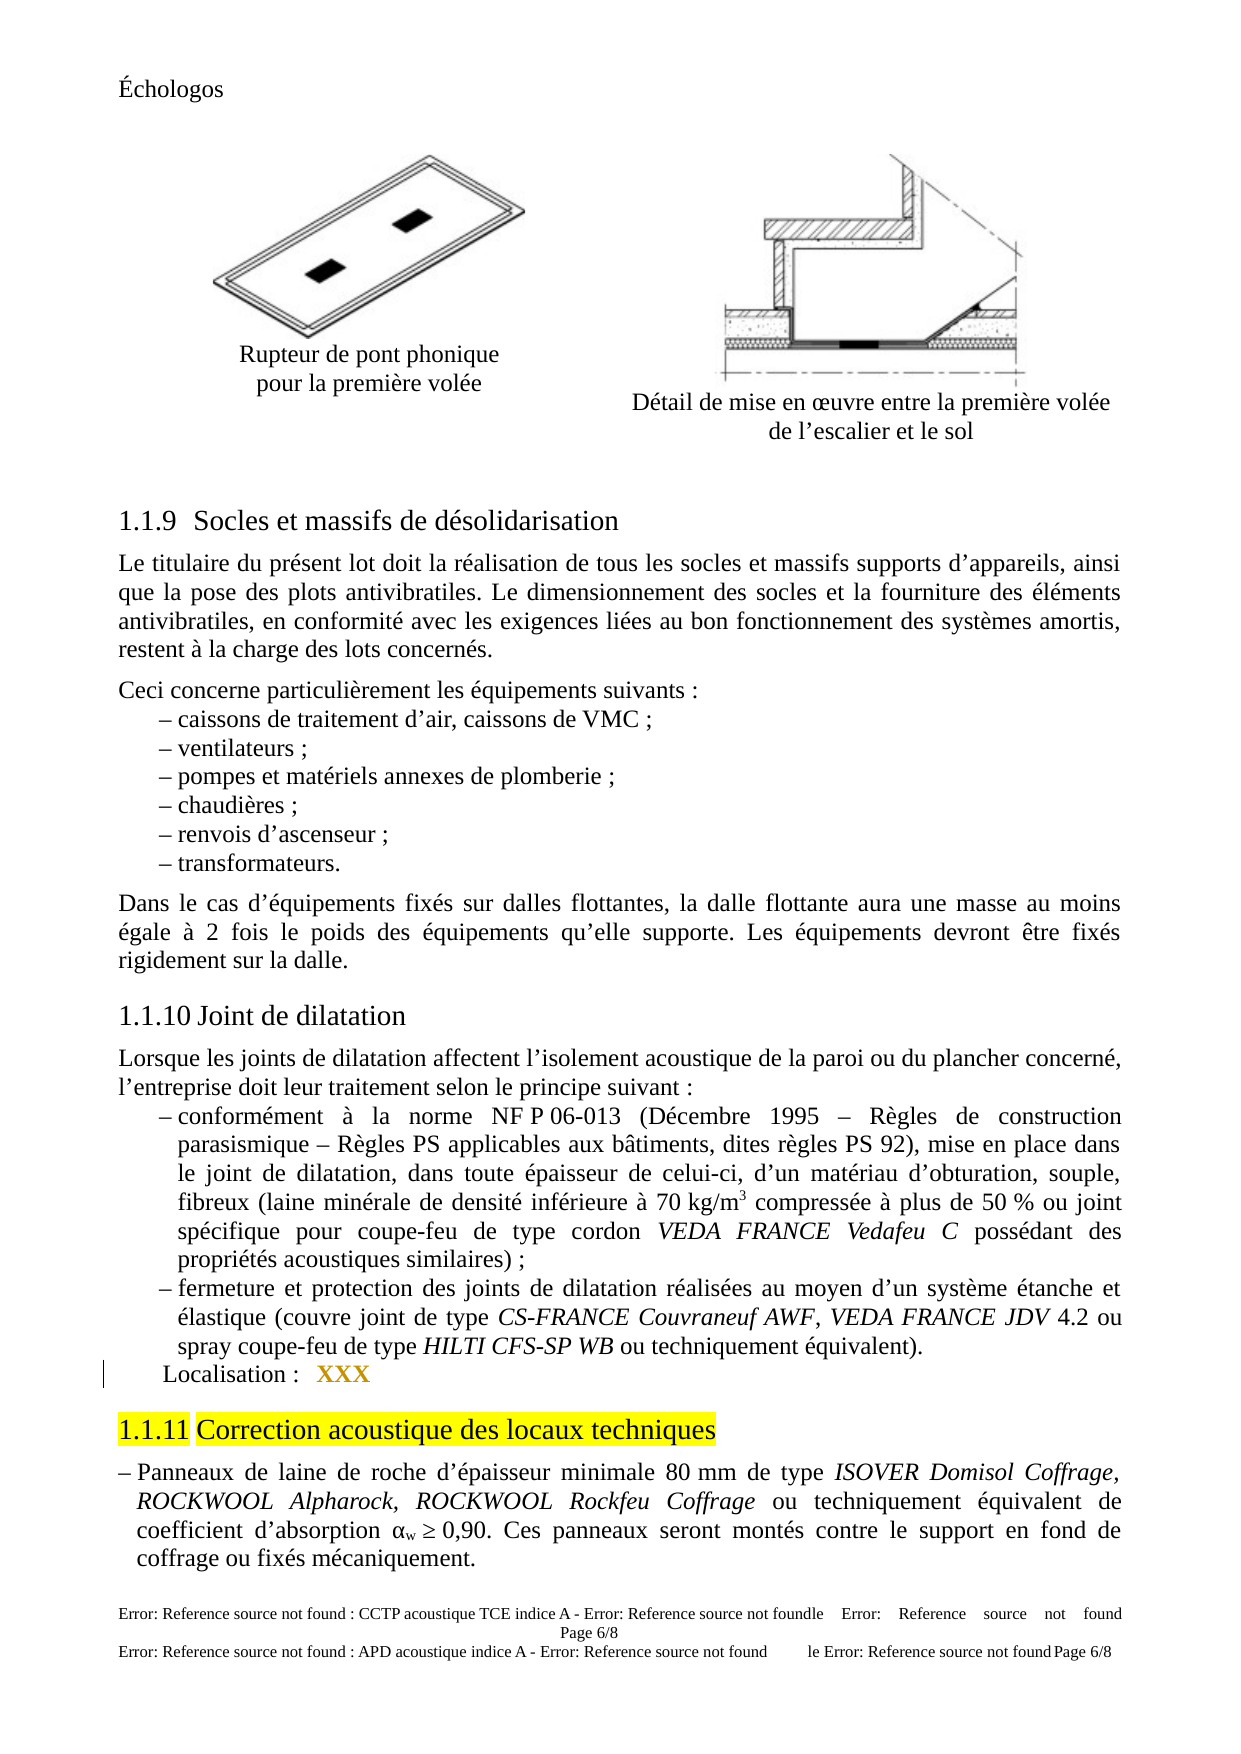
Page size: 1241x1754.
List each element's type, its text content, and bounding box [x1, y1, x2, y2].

text Localisation : XXX [162, 1359, 1122, 1388]
picture [212, 154, 526, 339]
subtitle Socles et massifs de désolidarisation [118, 503, 1122, 537]
text – pompes et matériels annexes de plomberie ; [159, 761, 1122, 790]
text – Panneaux de laine de roche d’épaisseur minimale 80 mm de type ISOVER Domisol Coffrage, ROCKWOOL Alpharock, ROCKWOOL Rockfeu Coffrage ou techniquement équivalent de coefficient d’absorption αw ≥ 0,90. Ces panneaux seront montés contre le support en fond de coffrage ou fixés mécaniquement. [118, 1457, 1122, 1572]
text Dans le cas d’équipements fixés sur dalles flottantes, la dalle flottante aura une masse au moins égale à 2 fois le poids des équipements qu’elle supporte. Les équipements devront être fixés rigidement sur la dalle. [118, 888, 1122, 974]
text – renvois d’ascenseur ; [159, 819, 1122, 848]
picture [714, 154, 1028, 388]
text – fermeture et protection des joints de dilatation réalisées au moyen d’un système étanche et élastique (couvre joint de type CS-FRANCE Couvraneuf AWF, VEDA FRANCE JDV 4.2 ou spray coupe-feu de type HILTI CFS-SP WB ou techniquement équivalent). [159, 1273, 1122, 1359]
table_header Détail de mise en œuvre entre la première volée de l’escalier et le sol [620, 149, 1122, 451]
text – chaudières ; [159, 790, 1122, 819]
text Ceci concerne particulièrement les équipements suivants : [118, 675, 1122, 704]
text Le titulaire du présent lot doit la réalisation de tous les socles et massifs supports d’appareils, ainsi que la pose des plots antivibratiles. Le dimensionnement des socles et la fourniture des éléments antivibratiles, en conformité avec les exigences liées au bon fonctionnement des systèmes amortis, restent à la charge des lots concernés. [118, 548, 1122, 663]
text – conformément à la norme NF P 06-013 (Décembre 1995 – Règles de construction parasismique – Règles PS applicables aux bâtiments, dites règles PS 92), mise en place dans le joint de dilatation, dans toute épaisseur de celui-ci, d’un matériau d’obturation, souple, fibreux (laine minérale de densité inférieure à 70 kg/m3 compressée à plus de 50 % ou joint spécifique pour coupe-feu de type cordon VEDA FRANCE Vedafeu C possédant des propriétés acoustiques similaires) ; [159, 1101, 1122, 1273]
subtitle Joint de dilatation [118, 998, 1122, 1032]
text – ventilateurs ; [159, 733, 1122, 761]
text – transformateurs. [159, 848, 1122, 876]
subtitle Correction acoustique des locaux techniques [118, 1412, 1122, 1446]
text – caissons de traitement d’air, caissons de VMC ; [159, 704, 1122, 733]
text Lorsque les joints de dilatation affectent l’isolement acoustique de la paroi ou du plancher concerné, l’entreprise doit leur traitement selon le principe suivant : [118, 1043, 1122, 1101]
table_header Rupteur de pont phonique pour la première volée [118, 149, 620, 451]
